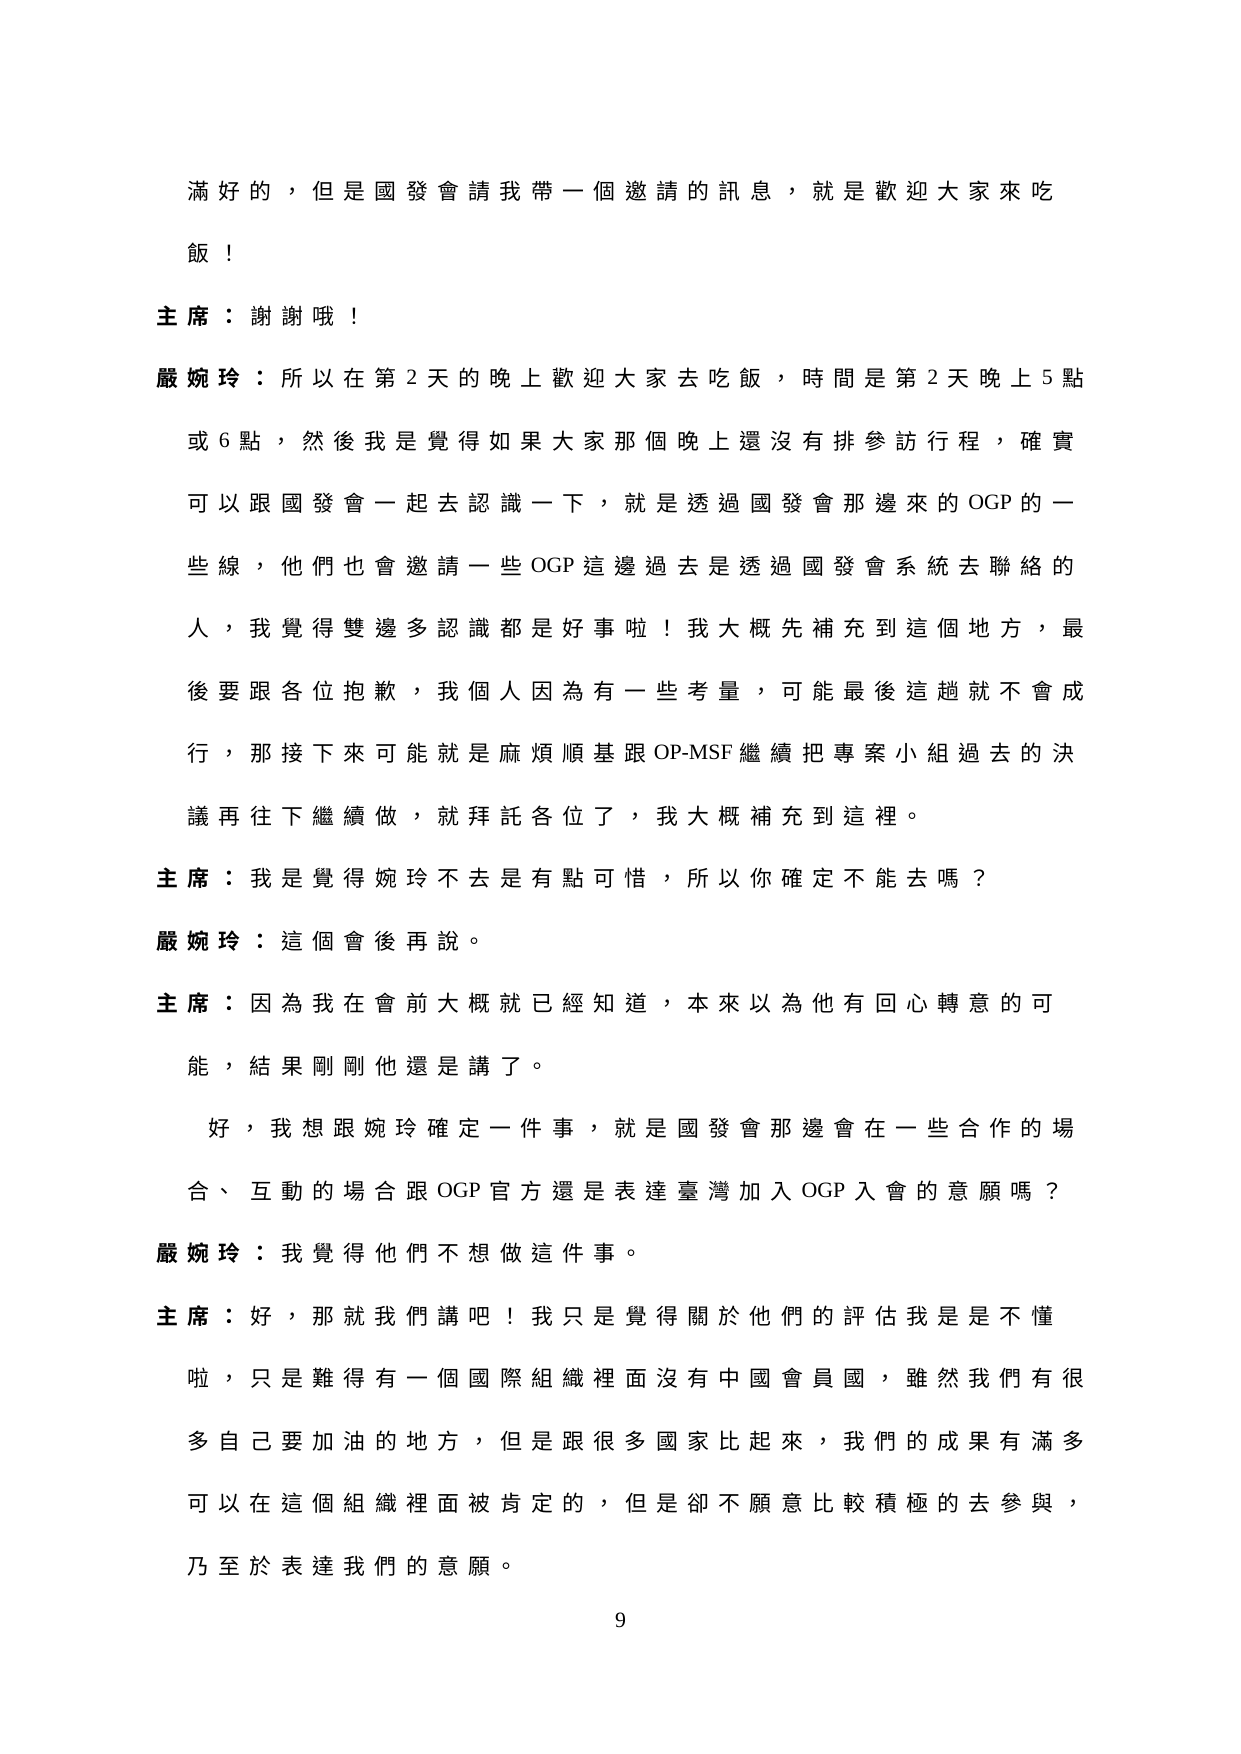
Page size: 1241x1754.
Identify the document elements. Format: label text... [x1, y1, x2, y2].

text 滿好的，但是國發會請我帶一個邀請的訊息，就是歡迎大家來吃飯！ [173, 158, 1089, 283]
text 嚴婉玲：我覺得他們不想做這件事。 [151, 1221, 1089, 1283]
text 主席：因為我在會前大概就已經知道，本來以為他有回心轉意的可能，結果剛剛他還是講了。 [151, 971, 1089, 1096]
text 主席：謝謝哦！ [151, 283, 1089, 346]
text 好，我想跟婉玲確定一件事，就是國發會那邊會在一些合作的場合、互動的場合跟OGP官方還是表達臺灣加入OGP入會的意願嗎？ [173, 1096, 1089, 1221]
text 主席：好，那就我們講吧！我只是覺得關於他們的評估我是是不懂啦，只是難得有一個國際組織裡面沒有中國會員國，雖然我們有很多自己要加油的地方，但是跟很多國家比起來，我們的成果有滿多可以在這個組織裡面被肯定的，但是卻不願意比較積極的去參與，乃至於表達我們的意願。 [151, 1283, 1089, 1596]
text 主席：我是覺得婉玲不去是有點可惜，所以你確定不能去嗎？ [151, 846, 1089, 908]
text 嚴婉玲：這個會後再說。 [151, 908, 1089, 971]
text 嚴婉玲：所以在第2天的晚上歡迎大家去吃飯，時間是第2天晚上5點或6點，然後我是覺得如果大家那個晚上還沒有排參訪行程，確實可以跟國發會一起去認識一下，就是透過國發會那邊來的OGP的一些線，他們也會邀請一些OGP這邊過去是透過國發會系統去聯絡的人，我覺得雙邊多認識都是好事啦！我大概先補充到這個地方，最後要跟各位抱歉，我個人因為有一些考量，可能最後這趟就不會成行，那接下來可能就是麻煩順基跟OP-MSF繼續把專案小組過去的決議再往下繼續做，就拜託各位了，我大概補充到這裡。 [151, 346, 1089, 846]
